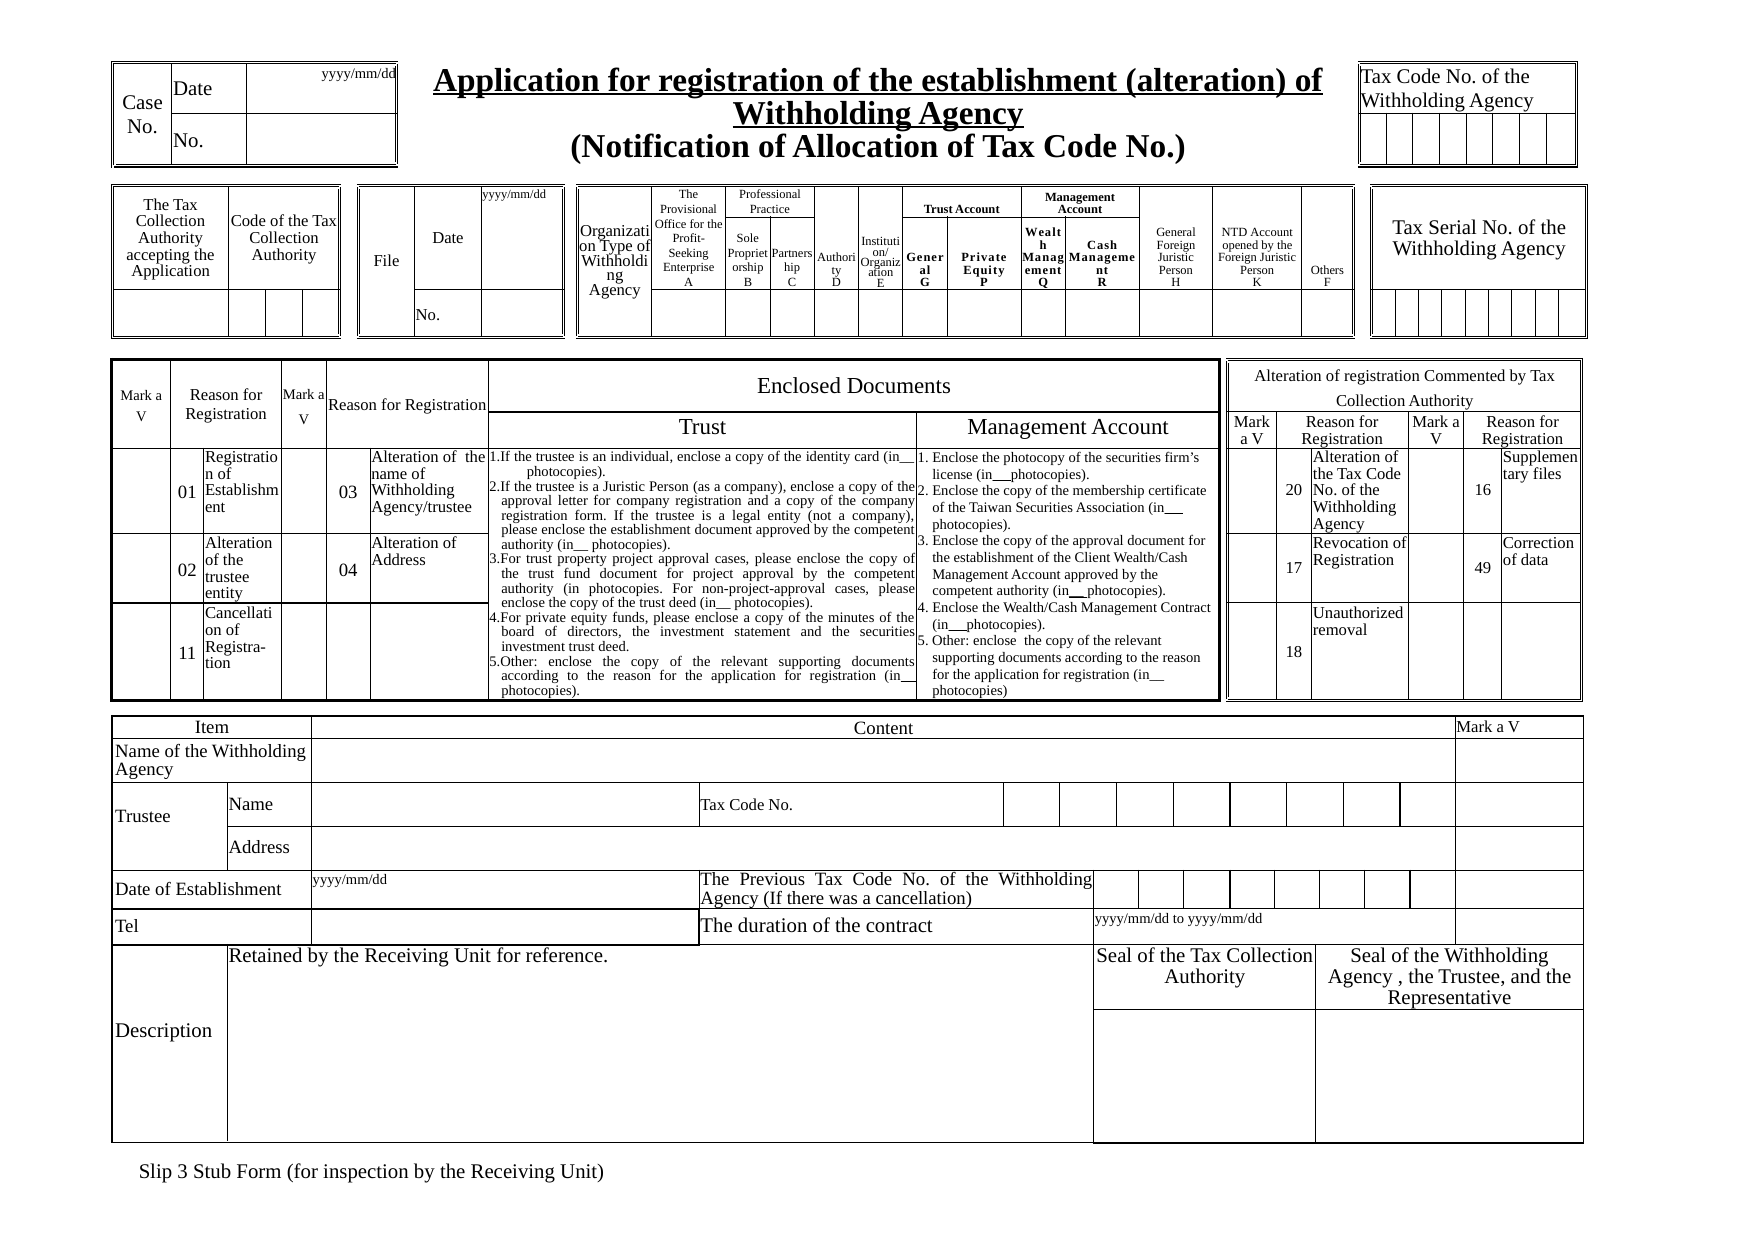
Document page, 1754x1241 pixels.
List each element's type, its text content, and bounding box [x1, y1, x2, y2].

table_cell [312, 910, 698, 944]
table_cell [1456, 827, 1583, 869]
table_cell [1004, 783, 1059, 826]
table_cell Date of Establishment [113, 871, 311, 908]
table_cell Mark a V [1409, 412, 1463, 447]
table_cell Wealth Management Q [1022, 218, 1065, 289]
table_cell 02 [171, 534, 203, 602]
table_header Item [113, 717, 311, 738]
table_cell [114, 290, 228, 336]
table_header Alteration of registration Commented by Tax Collection Authority [1228, 361, 1580, 411]
table_cell No. [415, 290, 481, 336]
table_cell Description [113, 946, 227, 1142]
table_cell Tax Code No. [700, 783, 1003, 826]
table_header Tax Code No. of the Withholding Agency [1359, 64, 1575, 112]
table_cell [1022, 290, 1065, 336]
table_cell Partnership C [771, 218, 814, 289]
table_cell [1372, 290, 1395, 336]
table_cell Name of the Withholding Agency [113, 739, 311, 782]
table_header NTD Account opened by the Foreign Juristic Person K [1213, 187, 1301, 289]
table_cell [1139, 871, 1183, 908]
table_cell [859, 290, 902, 336]
table_cell [1512, 290, 1535, 336]
table_header Organization Type of Withholding Agency [578, 187, 651, 336]
table_cell [1221, 448, 1226, 532]
table_cell [1221, 411, 1226, 447]
table_cell [1456, 783, 1583, 826]
table_header [1353, 184, 1372, 336]
table_cell 04 [327, 534, 370, 602]
table_cell [1559, 290, 1585, 336]
table_header The Tax Collection Authority accepting the Application [114, 187, 228, 289]
table_cell Alteration of the trustee entity [204, 534, 281, 602]
table_cell [113, 534, 170, 602]
table_cell [1467, 114, 1492, 164]
table_cell [726, 290, 770, 336]
table_cell [1387, 114, 1412, 164]
table_cell [1060, 783, 1116, 826]
table_cell Unauthorized removal [1312, 603, 1408, 699]
table_cell The duration of the contract [700, 909, 1093, 944]
table_cell Private Equity P [948, 218, 1021, 289]
table_cell Management Account [917, 413, 1218, 447]
table_cell [1228, 603, 1276, 699]
table_header [340, 184, 358, 336]
table_cell [1320, 871, 1364, 908]
table_cell Correction of data [1502, 534, 1580, 602]
table_cell Supplementary files [1502, 449, 1580, 532]
table_cell Retained by the Receiving Unit for reference. [227, 945, 1093, 1142]
table_cell [1221, 602, 1226, 699]
table_cell 17 [1277, 534, 1311, 602]
table_cell Seal of the Withholding Agency , the Trustee, and the Representative [1316, 945, 1583, 1008]
table_cell [1275, 871, 1319, 908]
table_cell Reason for Registration [1464, 412, 1580, 447]
table_cell General G [903, 218, 947, 289]
table_cell [1287, 783, 1343, 826]
table_cell Address [228, 827, 311, 869]
table_header Case No. [114, 64, 171, 164]
table_cell [1409, 534, 1463, 602]
table_cell [1094, 1010, 1315, 1142]
table_header yyyy/mm/dd [247, 62, 397, 112]
table_header Mark a V [282, 361, 326, 447]
table_cell [1547, 114, 1575, 164]
table_header Institution/ Organization E [859, 187, 902, 237]
table_cell [1229, 449, 1276, 532]
table_cell Name [228, 783, 311, 826]
table_cell [1411, 871, 1455, 908]
table_cell 20 [1277, 449, 1311, 532]
table_cell [1213, 290, 1301, 336]
table_cell [229, 290, 265, 336]
table_cell 49 [1464, 534, 1501, 602]
table_cell Tel [113, 910, 311, 944]
table_cell [1229, 534, 1276, 602]
table_cell [1409, 603, 1463, 699]
table_cell [1413, 114, 1439, 164]
table_cell yyyy/mm/dd to yyyy/mm/dd [1094, 909, 1455, 944]
table_cell [1409, 449, 1463, 532]
table_header The Provisional Office for the Profit-Seeking Enterprise A [652, 187, 725, 289]
table_cell Alteration of Address [371, 534, 488, 602]
table_cell [1489, 290, 1511, 336]
table_header Application for registration of the establishment (alteration) of Withholding Agency (Notification of Allocation of Tax Code No.) [397, 61, 1359, 164]
table_cell [482, 290, 563, 336]
table_cell [371, 604, 488, 699]
table_header Professional Practice [726, 187, 814, 216]
table_header General Foreign Juristic Person H [1140, 187, 1212, 227]
table_cell Seal of the Tax Collection Authority [1094, 945, 1315, 1008]
table_cell If the trustee is an individual, enclose a copy of the identity card (in__ photocopies). If the trustee is a Juristic Person (as a company), enclose a copy of the approval letter for company registration and a copy of the company registration form. If the trustee is a legal entity (not a company), please enclose the establishment document approved by the competent authority (in__ photocopies). For trust property project approval cases, please enclose the copy of the trust fund document for project approval by the competent authority (in photocopies. For non-project-approval cases, please enclose the copy of the trust deed (in__ photocopies). For private equity funds, please enclose a copy of the minutes of the board of directors, the investment statement and the securities investment trust deed. Other: enclose the copy of the relevant supporting documents according to the reason for the application for registration (in__ photocopies). [489, 449, 916, 699]
table_cell [312, 783, 699, 826]
table_cell [1440, 114, 1466, 164]
table_cell [312, 827, 1455, 869]
table_cell [1231, 783, 1286, 826]
table_cell [1094, 871, 1138, 908]
table_cell [247, 114, 397, 164]
table_cell [1464, 603, 1501, 699]
table_cell [1466, 290, 1488, 336]
table_cell [113, 449, 170, 532]
table_cell 16 [1464, 449, 1501, 532]
table_cell 03 [327, 449, 370, 532]
text Slip 3 Stub Form (for inspection by the Receiving Unit) [138, 1159, 604, 1183]
table_cell [1493, 114, 1519, 164]
table_cell Sole Proprietorship B [726, 218, 770, 289]
table_cell [1140, 290, 1212, 336]
table_header [1221, 358, 1228, 411]
table_cell Cancellation of Registra-tion [204, 604, 281, 699]
table_cell [266, 290, 302, 336]
table_cell [771, 290, 814, 336]
table_cell [1359, 114, 1386, 164]
table_cell [1066, 290, 1139, 336]
table_cell The Previous Tax Code No. of the Withholding Agency (If there was a cancellation) [700, 871, 1093, 908]
table_cell [1365, 871, 1409, 908]
table_header Tax Serial No. of the Withholding Agency [1372, 187, 1585, 289]
table_cell [282, 449, 326, 532]
table_cell [903, 290, 947, 336]
table_header Reason for Registration [327, 361, 488, 447]
table_cell 1. Enclose the photocopy of the securities firm’s license (in__ photocopies). 2. Enclose the copy of the membership certificate of the Taiwan Securities Association (in__ photocopies). 3. Enclose the copy of the approval document for the establishment of the Client Wealth/Cash Management Account approved by the competent authority (in__ photocopies). 4. Enclose the Wealth/Cash Management Contract (in__ photocopies). 5. Other: enclose the copy of the relevant supporting documents according to the reason for the application for registration (in__ photocopies) [917, 449, 1218, 699]
table_cell Cash Management R [1066, 218, 1139, 289]
table_header Mark a V [113, 361, 170, 447]
table_cell [1520, 114, 1546, 164]
table_cell 11 [171, 604, 203, 699]
table_cell [652, 290, 725, 336]
table_header [563, 184, 578, 336]
table_header Enclosed Documents [489, 361, 1218, 411]
table_cell No. [172, 114, 246, 164]
table_cell Reason for Registration [1277, 412, 1408, 447]
table_cell [1231, 871, 1274, 908]
table_cell [1502, 603, 1580, 699]
table_cell 01 [171, 449, 203, 532]
table_cell [1456, 871, 1583, 908]
table_cell Trustee [113, 783, 227, 869]
table_cell yyyy/mm/dd [312, 871, 699, 908]
table_cell Revocation of Registration [1312, 534, 1408, 602]
table_cell [1419, 290, 1441, 336]
table_header Management Account [1022, 187, 1139, 216]
table_header yyyy/mm/dd [482, 187, 563, 289]
table_cell [282, 534, 326, 602]
table_cell [1442, 290, 1465, 336]
table_header Reason for Registration [171, 361, 281, 447]
table_cell Registration of Establishment [204, 449, 281, 532]
table_header Date [172, 64, 246, 112]
table_cell [1117, 783, 1173, 826]
table_cell [1401, 783, 1455, 826]
table_cell [1184, 871, 1229, 908]
table_cell Alteration of the name of Withholding Agency/trustee [371, 449, 488, 532]
table_cell [1302, 290, 1353, 336]
table_cell [1536, 290, 1558, 336]
table_cell [1456, 739, 1583, 782]
table_cell [815, 290, 858, 336]
table_header File [358, 187, 414, 336]
table_cell [1456, 909, 1583, 944]
table_cell [1316, 1010, 1583, 1142]
table_cell [282, 604, 326, 699]
table_cell [312, 739, 1455, 782]
table_header Content [312, 717, 1455, 738]
table_cell [1174, 783, 1229, 826]
table_cell [303, 290, 339, 336]
table_cell 18 [1277, 603, 1311, 699]
table_header Code of the Tax Collection Authority [229, 187, 339, 289]
table_header Others F [1302, 187, 1353, 264]
table_header Mark a V [1456, 717, 1583, 738]
table_cell Trust [489, 413, 916, 447]
table_cell [327, 604, 370, 699]
table_cell [1344, 783, 1399, 826]
table_cell [113, 604, 170, 699]
table_cell [1396, 290, 1418, 336]
table_cell [948, 290, 1021, 336]
table_header Trust Account [903, 187, 1021, 216]
table_header Authority D [815, 187, 858, 289]
table_header Date [415, 187, 481, 289]
table_cell Alteration of the Tax Code No. of the Withholding Agency [1312, 449, 1408, 532]
table_cell [1221, 533, 1226, 602]
table_header General Foreign Juristic Person H [1140, 277, 1212, 289]
table_cell Mark a V [1229, 412, 1276, 447]
